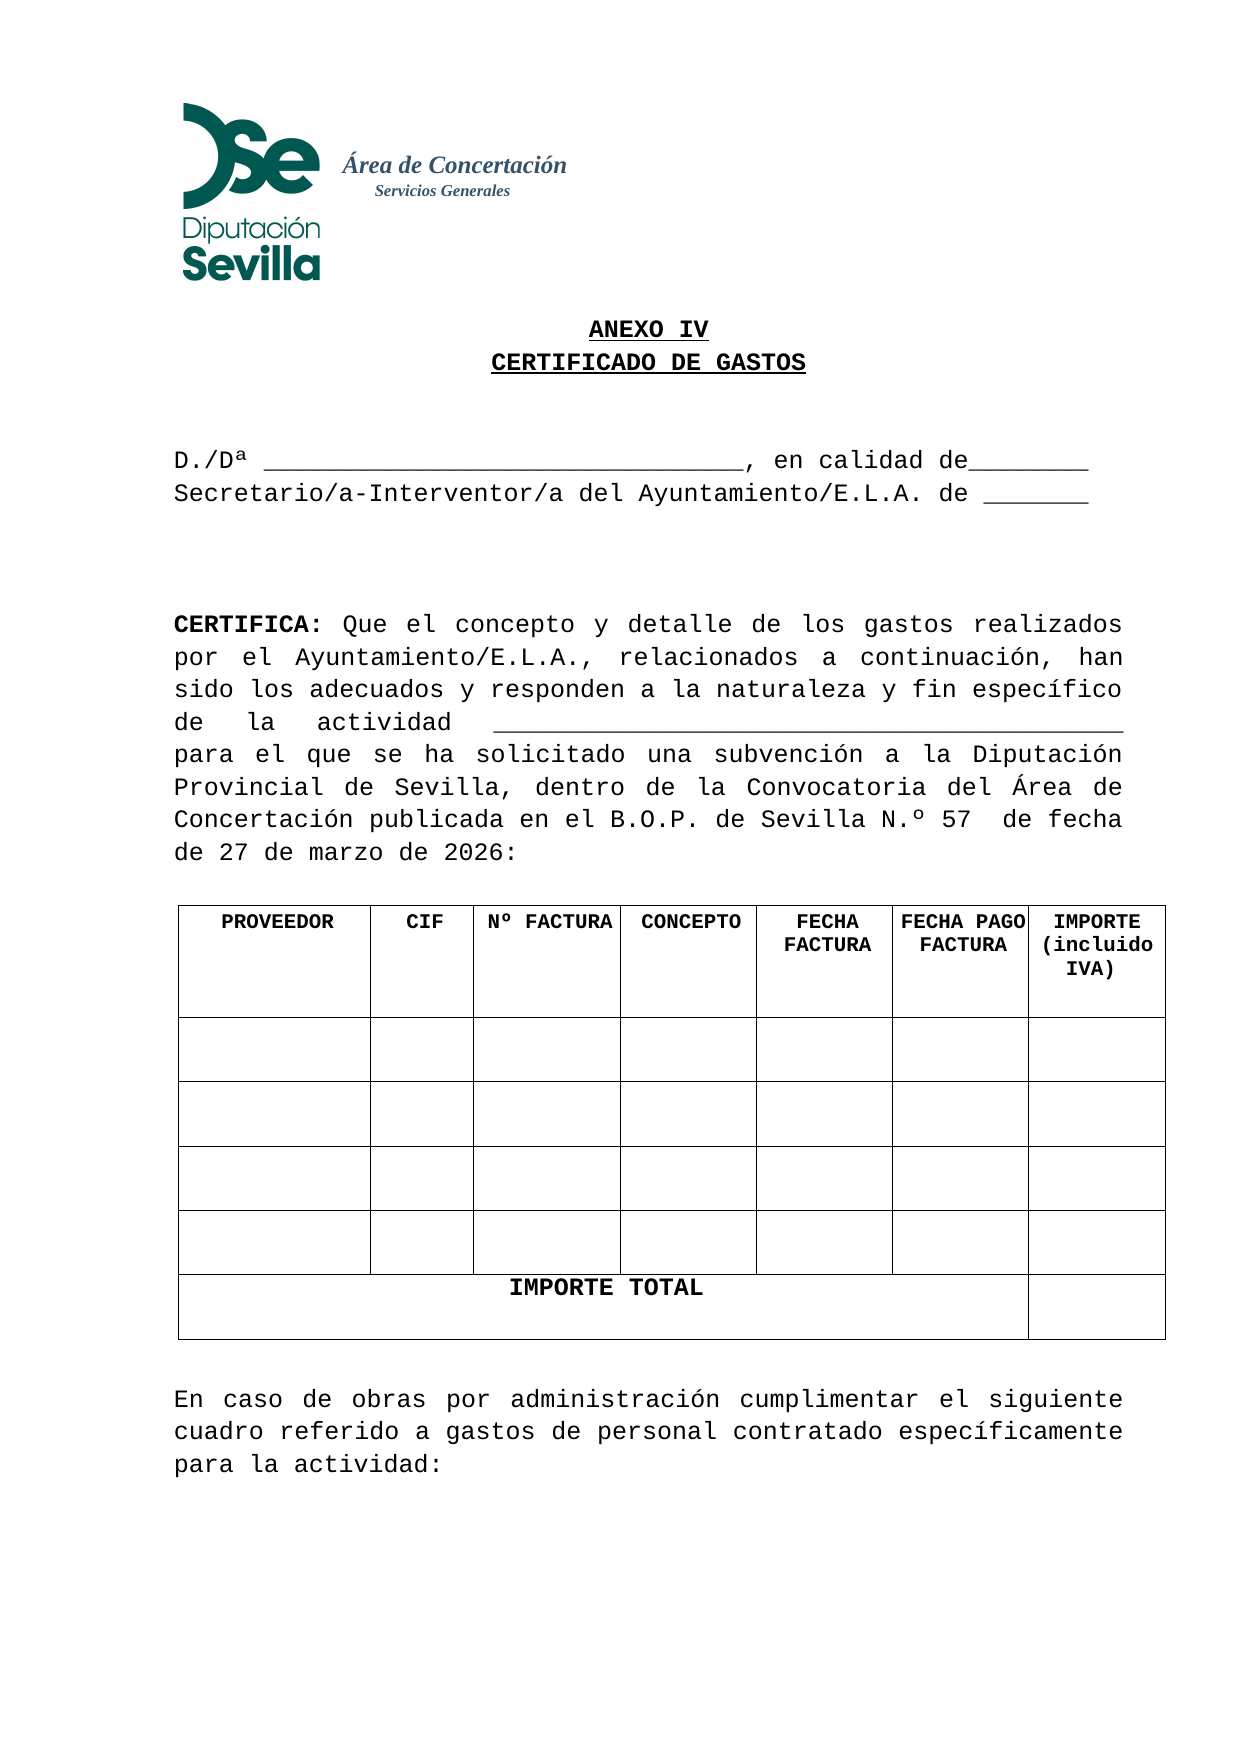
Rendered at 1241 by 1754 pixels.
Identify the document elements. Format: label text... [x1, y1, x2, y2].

table_header Nº FACTURA [474, 906, 620, 1017]
table_cell IMPORTE TOTAL [179, 1275, 1028, 1338]
table_cell [371, 1147, 473, 1210]
table_cell [757, 1147, 892, 1210]
table_cell [1029, 1082, 1165, 1146]
table_cell [1029, 1275, 1165, 1338]
table_cell [179, 1082, 370, 1146]
table_cell [1029, 1018, 1165, 1081]
table_cell [371, 1082, 473, 1146]
table_cell [893, 1082, 1028, 1146]
table_cell [474, 1018, 620, 1081]
table_cell [179, 1147, 370, 1210]
table_cell [621, 1082, 756, 1146]
table_cell [621, 1147, 756, 1210]
table_cell [179, 1018, 370, 1081]
picture [183, 103, 320, 281]
table_cell [474, 1147, 620, 1210]
table_cell [474, 1082, 620, 1146]
text D./Dª ________________________________, en calidad de________ Secretario/a-Interventor/a del Ayuntamiento/E.L.A. de _______ [173, 448, 1123, 508]
table_header FECHA PAGO FACTURA [893, 906, 1028, 1017]
text CERTIFICADO DE GASTOS [173, 349, 1123, 377]
table_cell [893, 1018, 1028, 1081]
table_cell [757, 1211, 892, 1274]
table_cell [1029, 1147, 1165, 1210]
table_cell [1029, 1211, 1165, 1274]
table_cell [621, 1211, 756, 1274]
table_header CONCEPTO [621, 906, 756, 1017]
text En caso de obras por administración cumplimentar el siguiente cuadro referido a gastos de personal contratado específicamente para la actividad: [173, 1386, 1123, 1479]
text ANEXO IV [173, 317, 1123, 345]
table_cell [893, 1147, 1028, 1210]
table_cell [371, 1211, 473, 1274]
table_cell [757, 1018, 892, 1081]
text CERTIFICA: Que el concepto y detalle de los gastos realizados por el Ayuntamiento/E.L.A., relacionados a continuación, han sido los adecuados y responden a la naturaleza y fin específico de la actividad __________________________________________ para el que se ha solicitado una subvención a la Diputación Provincial de Sevilla, dentro de la Convocatoria del Área de Concertación publicada en el B.O.P. de Sevilla N.º 57 de fecha de 27 de marzo de 2026: [173, 612, 1123, 868]
table_cell [757, 1082, 892, 1146]
table_header PROVEEDOR [179, 906, 370, 1017]
table_cell [893, 1211, 1028, 1274]
table_header IMPORTE (incluido IVA) [1029, 906, 1165, 1017]
table_cell [371, 1018, 473, 1081]
table_cell [474, 1211, 620, 1274]
table_cell [621, 1018, 756, 1081]
table_cell [179, 1211, 370, 1274]
table_header FECHA FACTURA [757, 906, 892, 1017]
table_header CIF [371, 906, 473, 1017]
